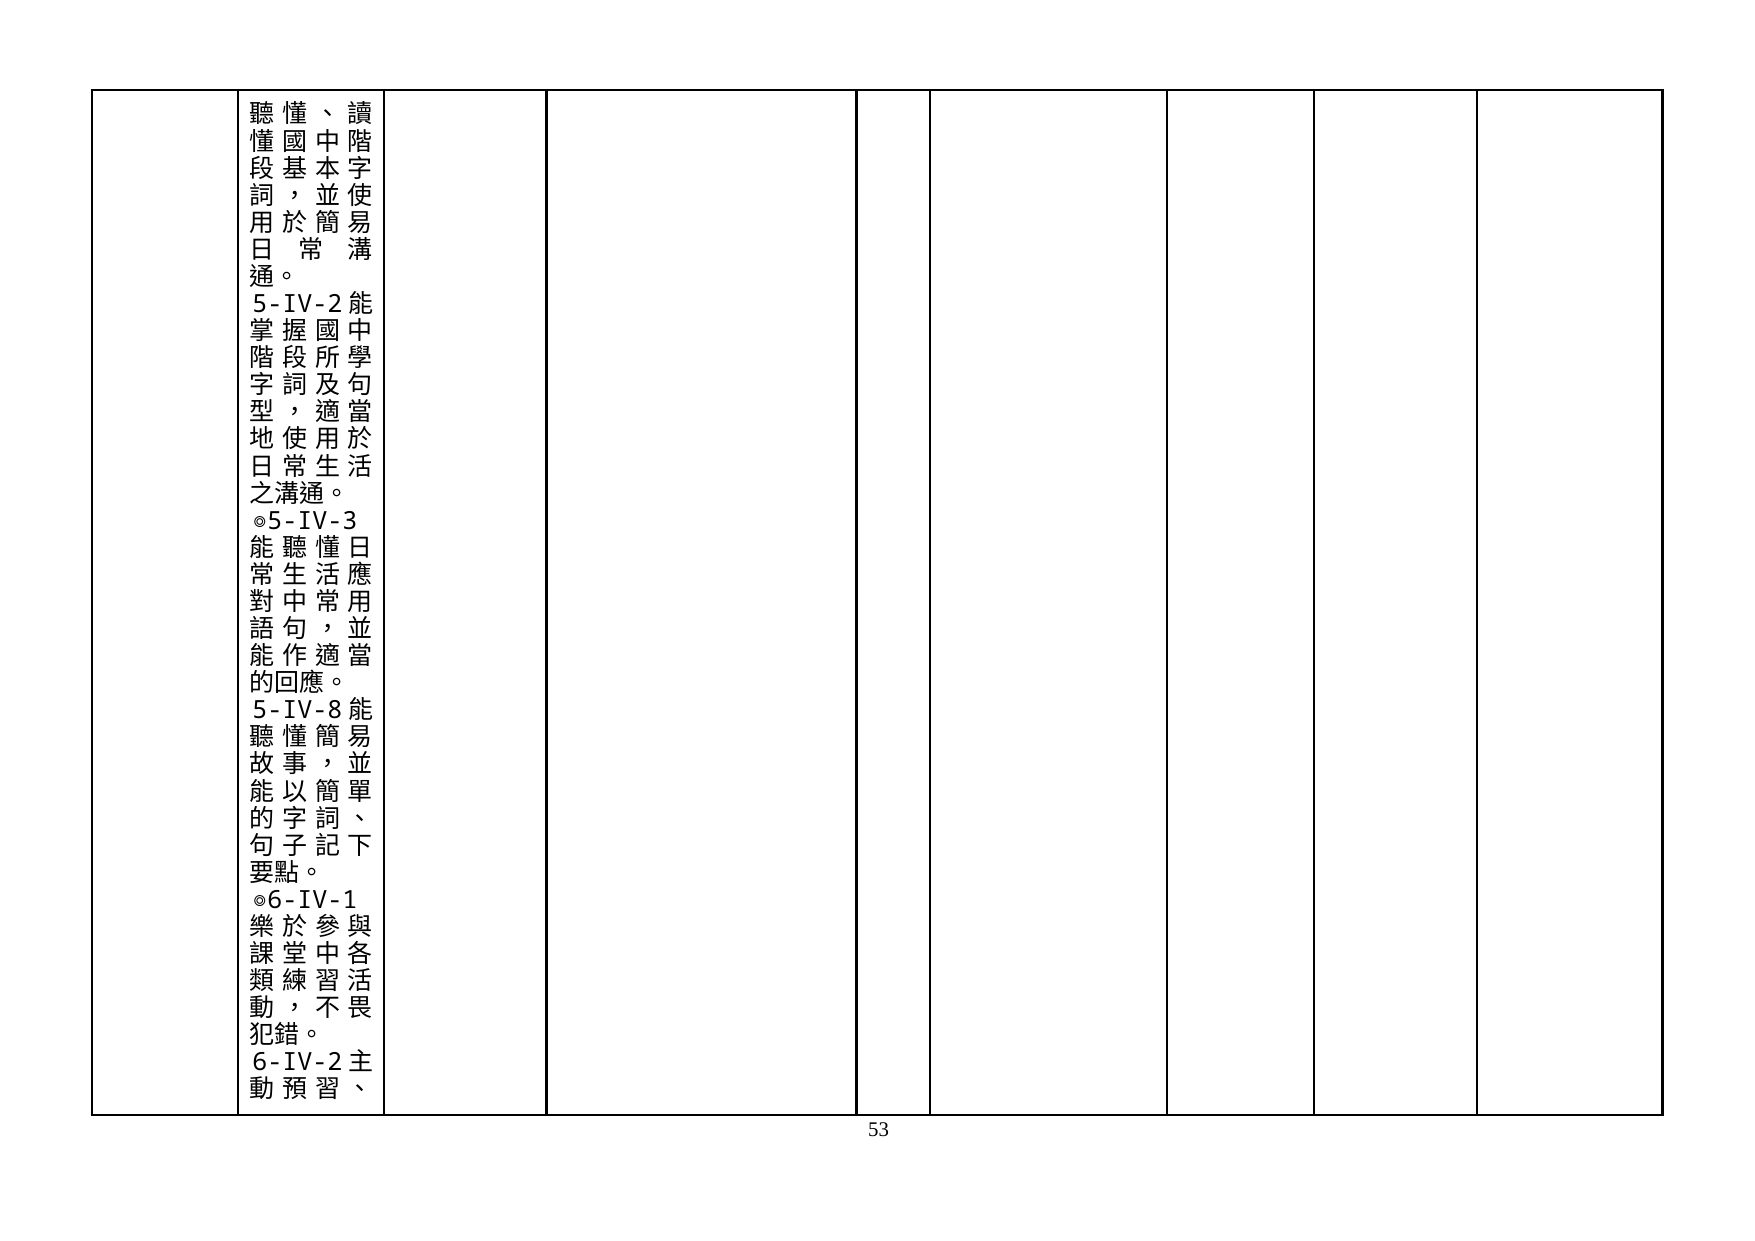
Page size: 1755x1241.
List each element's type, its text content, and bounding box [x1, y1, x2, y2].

table_cell [548, 91, 855, 1114]
table_cell [1315, 91, 1476, 1114]
table_cell [931, 91, 1166, 1114]
table_cell 聽懂、讀懂國中階段基本字詞，並使用於簡易日常溝通。 5-IV-2能掌握國中階段所學字詞及句型，適當地使用於日常生活之溝通。 ◎5-IV-3能聽懂日常生活應對中常用語句，並能作適當的回應。 5-IV-8能聽懂簡易故事，並能以簡單的字詞、句子記下要點。 ◎6-IV-1樂於參與課堂中各類練習活動，不畏犯錯。 6-IV-2主動預習、 [239, 91, 383, 1114]
table_cell [858, 91, 929, 1114]
table_cell [1478, 91, 1661, 1114]
table_cell [1168, 91, 1313, 1114]
table_cell [385, 91, 545, 1114]
table_cell [93, 91, 237, 1114]
